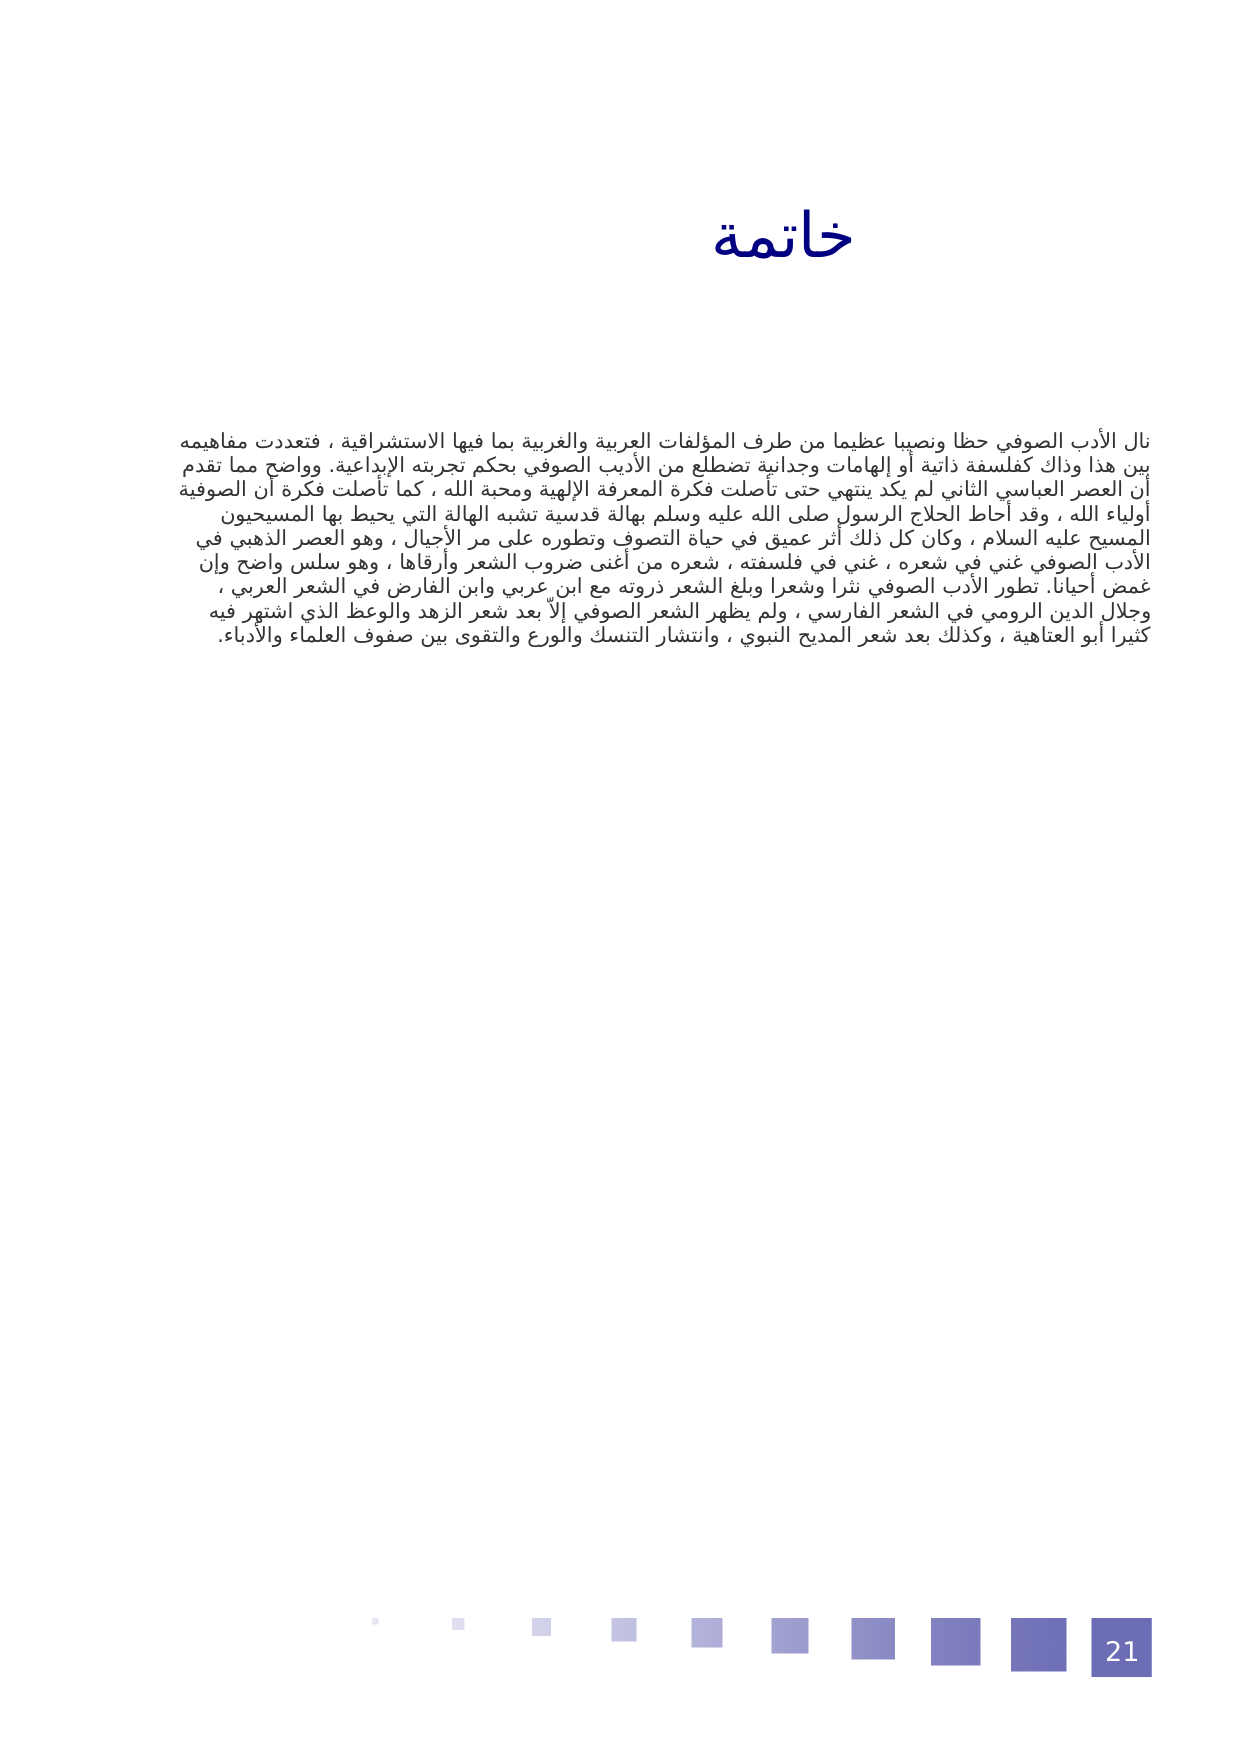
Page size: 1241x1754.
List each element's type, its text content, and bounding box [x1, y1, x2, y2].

picture [177, 1618, 1152, 1677]
title خاتمة [213, 199, 856, 272]
text نال الأدب الصوفي حظا ونصيبا عظيما من طرف المؤلفات العربية والغربية بما فيها الاستشراقية ، فتعددت مفاهيمه بين هذا وذاك كفلسفة ذاتية أو إلهامات وجدانية تضطلع من الأديب الصوفي بحكم تجربته الإبداعية. وواضح مما تقدم أن العصر العباسي الثاني لم يكد ينتهي حتى تأصلت فكرة المعرفة الإلهية ومحبة الله ، كما تأصلت فكرة أن الصوفية أولياء الله ، وقد أحاط الحلاج الرسول صلى الله عليه وسلم بهالة قدسية تشبه الهالة التي يحيط بها المسيحيون المسيح عليه السلام ، وكان كل ذلك أثر عميق في حياة التصوف وتطوره على مر الأجيال ، وهو العصر الذهبي في الأدب الصوفي غني في شعره ، غني في فلسفته ، شعره من أغنى ضروب الشعر وأرقاها ، وهو سلس واضح وإن غمض أحيانا. تطور الأدب الصوفي نثرا وشعرا وبلغ الشعر ذروته مع ابن عربي وابن الفارض في الشعر العربي ، وجلال الدين الرومي في الشعر الفارسي ، ولم يظهر الشعر الصوفي إلاّ بعد شعر الزهد والوعظ الذي اشتهر فيه كثيرا أبو العتاهية ، وكذلك بعد شعر المديح النبوي ، وانتشار التنسك والورع والتقوى بين صفوف العلماء والأدباء. [177, 429, 1152, 647]
